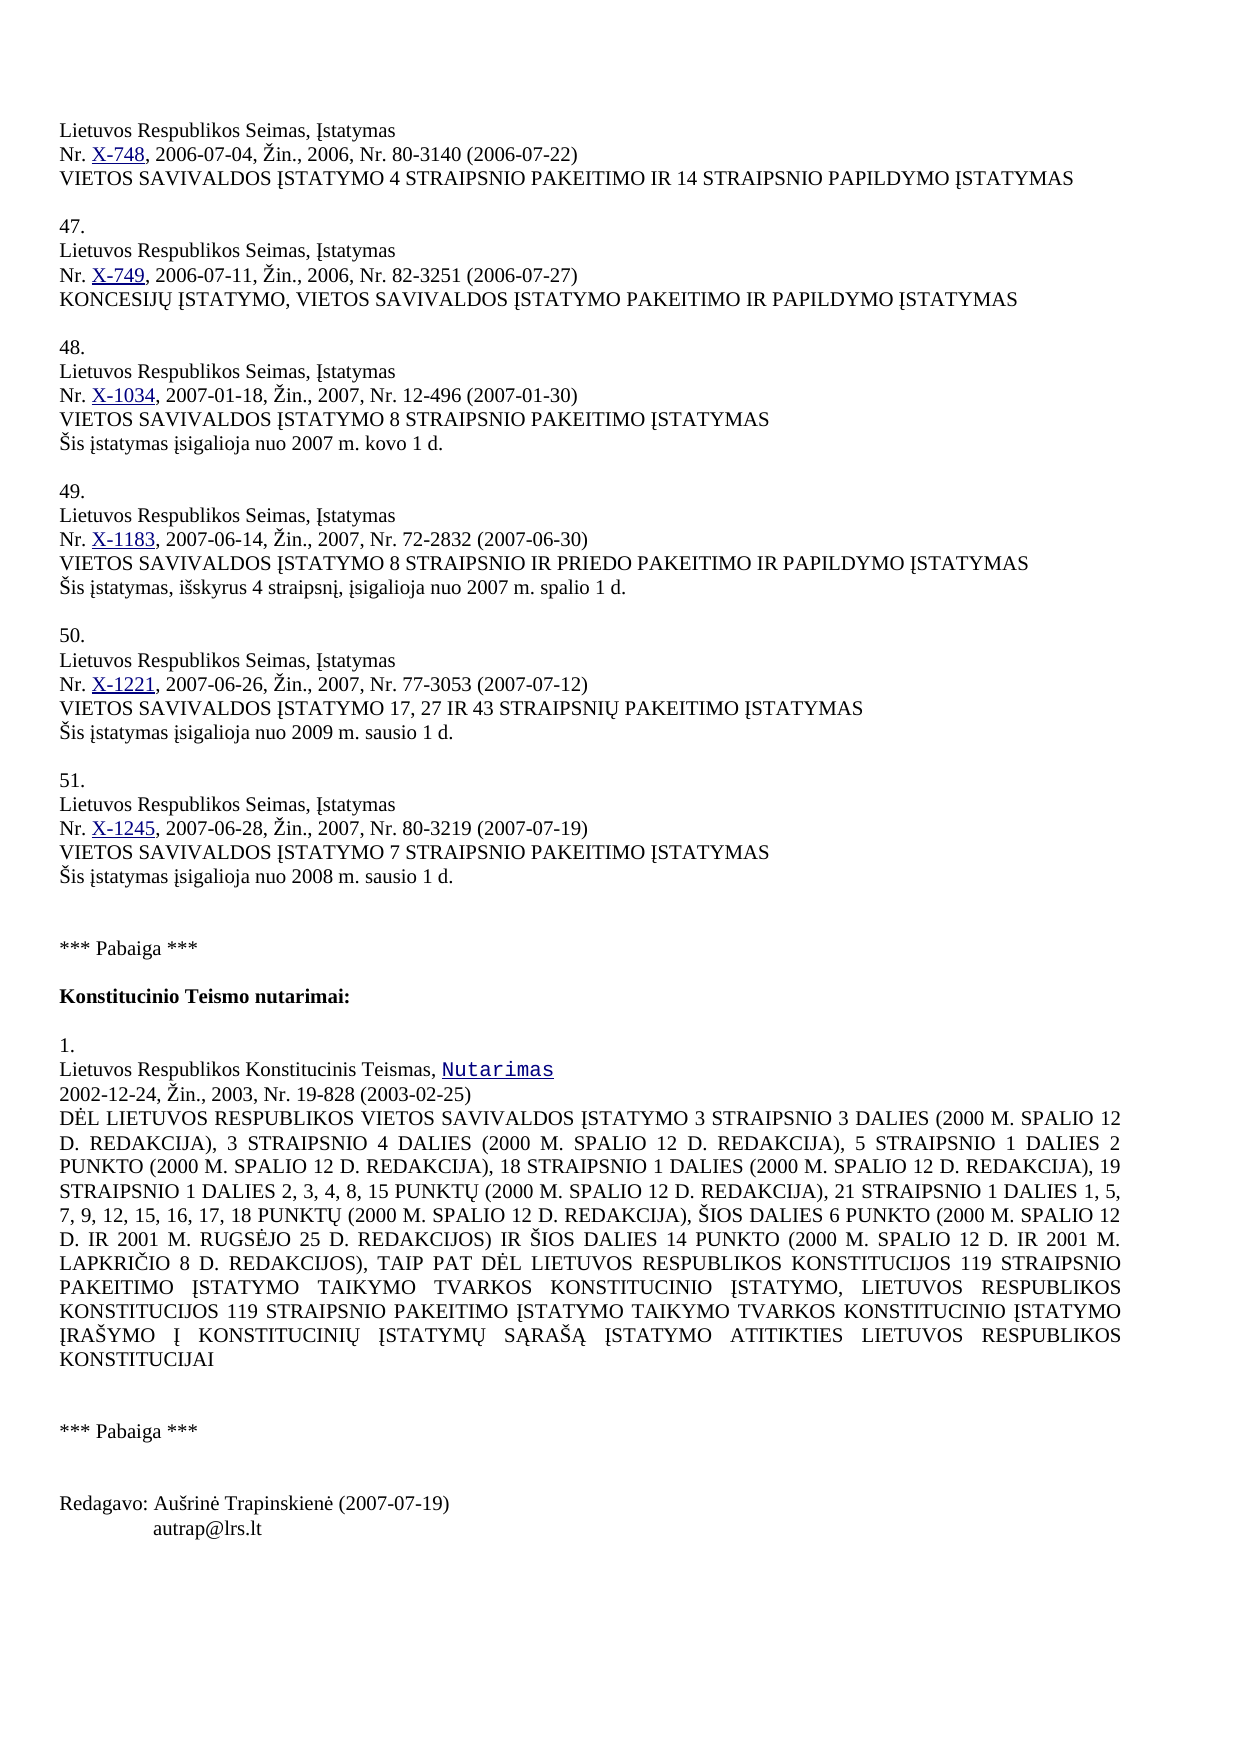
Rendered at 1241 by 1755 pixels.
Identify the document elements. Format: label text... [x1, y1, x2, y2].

text KONCESIJŲ ĮSTATYMO, VIETOS SAVIVALDOS ĮSTATYMO PAKEITIMO IR PAPILDYMO ĮSTATYMAS [59, 287, 1122, 311]
text Nr. X-748, 2006-07-04, Žin., 2006, Nr. 80-3140 (2006-07-22) [59, 142, 1122, 166]
text *** Pabaiga *** [59, 936, 1122, 960]
text VIETOS SAVIVALDOS ĮSTATYMO 8 STRAIPSNIO PAKEITIMO ĮSTATYMAS [59, 407, 1122, 431]
text Nr. X-749, 2006-07-11, Žin., 2006, Nr. 82-3251 (2006-07-27) [59, 262, 1122, 287]
text Lietuvos Respublikos Konstitucinis Teismas, Nutarimas [59, 1057, 1122, 1082]
text Lietuvos Respublikos Seimas, Įstatymas [59, 503, 1122, 527]
text Šis įstatymas įsigalioja nuo 2009 m. sausio 1 d. [59, 720, 1122, 744]
text 1. [59, 1032, 1122, 1057]
text 49. [59, 479, 1122, 503]
text Šis įstatymas įsigalioja nuo 2007 m. kovo 1 d. [59, 431, 1122, 455]
text *** Pabaiga *** [59, 1419, 1122, 1443]
text VIETOS SAVIVALDOS ĮSTATYMO 8 STRAIPSNIO IR PRIEDO PAKEITIMO IR PAPILDYMO ĮSTATYMAS [59, 551, 1122, 575]
text Nr. X-1183, 2007-06-14, Žin., 2007, Nr. 72-2832 (2007-06-30) [59, 527, 1122, 551]
text Nr. X-1221, 2007-06-26, Žin., 2007, Nr. 77-3053 (2007-07-12) [59, 672, 1122, 696]
text Šis įstatymas įsigalioja nuo 2008 m. sausio 1 d. [59, 864, 1122, 888]
text 2002-12-24, Žin., 2003, Nr. 19-828 (2003-02-25) [59, 1082, 1122, 1106]
text 50. [59, 623, 1122, 647]
text VIETOS SAVIVALDOS ĮSTATYMO 7 STRAIPSNIO PAKEITIMO ĮSTATYMAS [59, 840, 1122, 864]
text autrap@lrs.lt [59, 1515, 1122, 1539]
text VIETOS SAVIVALDOS ĮSTATYMO 17, 27 IR 43 STRAIPSNIŲ PAKEITIMO ĮSTATYMAS [59, 696, 1122, 720]
text Lietuvos Respublikos Seimas, Įstatymas [59, 647, 1122, 672]
text Lietuvos Respublikos Seimas, Įstatymas [59, 118, 1122, 142]
text Redagavo: Aušrinė Trapinskienė (2007-07-19) [59, 1491, 1122, 1515]
text 51. [59, 768, 1122, 792]
text Šis įstatymas, išskyrus 4 straipsnį, įsigalioja nuo 2007 m. spalio 1 d. [59, 575, 1122, 599]
text 47. [59, 214, 1122, 238]
text Lietuvos Respublikos Seimas, Įstatymas [59, 792, 1122, 816]
text Nr. X-1245, 2007-06-28, Žin., 2007, Nr. 80-3219 (2007-07-19) [59, 816, 1122, 840]
text VIETOS SAVIVALDOS ĮSTATYMO 4 STRAIPSNIO PAKEITIMO IR 14 STRAIPSNIO PAPILDYMO ĮSTATYMAS [59, 166, 1122, 190]
text Lietuvos Respublikos Seimas, Įstatymas [59, 359, 1122, 383]
text Lietuvos Respublikos Seimas, Įstatymas [59, 238, 1122, 262]
text DĖL LIETUVOS RESPUBLIKOS VIETOS SAVIVALDOS ĮSTATYMO 3 STRAIPSNIO 3 DALIES (2000 M. SPALIO 12 D. REDAKCIJA), 3 STRAIPSNIO 4 DALIES (2000 M. SPALIO 12 D. REDAKCIJA), 5 STRAIPSNIO 1 DALIES 2 PUNKTO (2000 M. SPALIO 12 D. REDAKCIJA), 18 STRAIPSNIO 1 DALIES (2000 M. SPALIO 12 D. REDAKCIJA), 19 STRAIPSNIO 1 DALIES 2, 3, 4, 8, 15 PUNKTŲ (2000 M. SPALIO 12 D. REDAKCIJA), 21 STRAIPSNIO 1 DALIES 1, 5, 7, 9, 12, 15, 16, 17, 18 PUNKTŲ (2000 M. SPALIO 12 D. REDAKCIJA), ŠIOS DALIES 6 PUNKTO (2000 M. SPALIO 12 D. IR 2001 M. RUGSĖJO 25 D. REDAKCIJOS) IR ŠIOS DALIES 14 PUNKTO (2000 M. SPALIO 12 D. IR 2001 M. LAPKRIČIO 8 D. REDAKCIJOS), TAIP PAT DĖL LIETUVOS RESPUBLIKOS KONSTITUCIJOS 119 STRAIPSNIO PAKEITIMO ĮSTATYMO TAIKYMO TVARKOS KONSTITUCINIO ĮSTATYMO, LIETUVOS RESPUBLIKOS KONSTITUCIJOS 119 STRAIPSNIO PAKEITIMO ĮSTATYMO TAIKYMO TVARKOS KONSTITUCINIO ĮSTATYMO ĮRAŠYMO Į KONSTITUCINIŲ ĮSTATYMŲ SĄRAŠĄ ĮSTATYMO ATITIKTIES LIETUVOS RESPUBLIKOS KONSTITUCIJAI [59, 1106, 1122, 1371]
text 48. [59, 335, 1122, 359]
text Nr. X-1034, 2007-01-18, Žin., 2007, Nr. 12-496 (2007-01-30) [59, 383, 1122, 407]
text Konstitucinio Teismo nutarimai: [59, 984, 1122, 1008]
